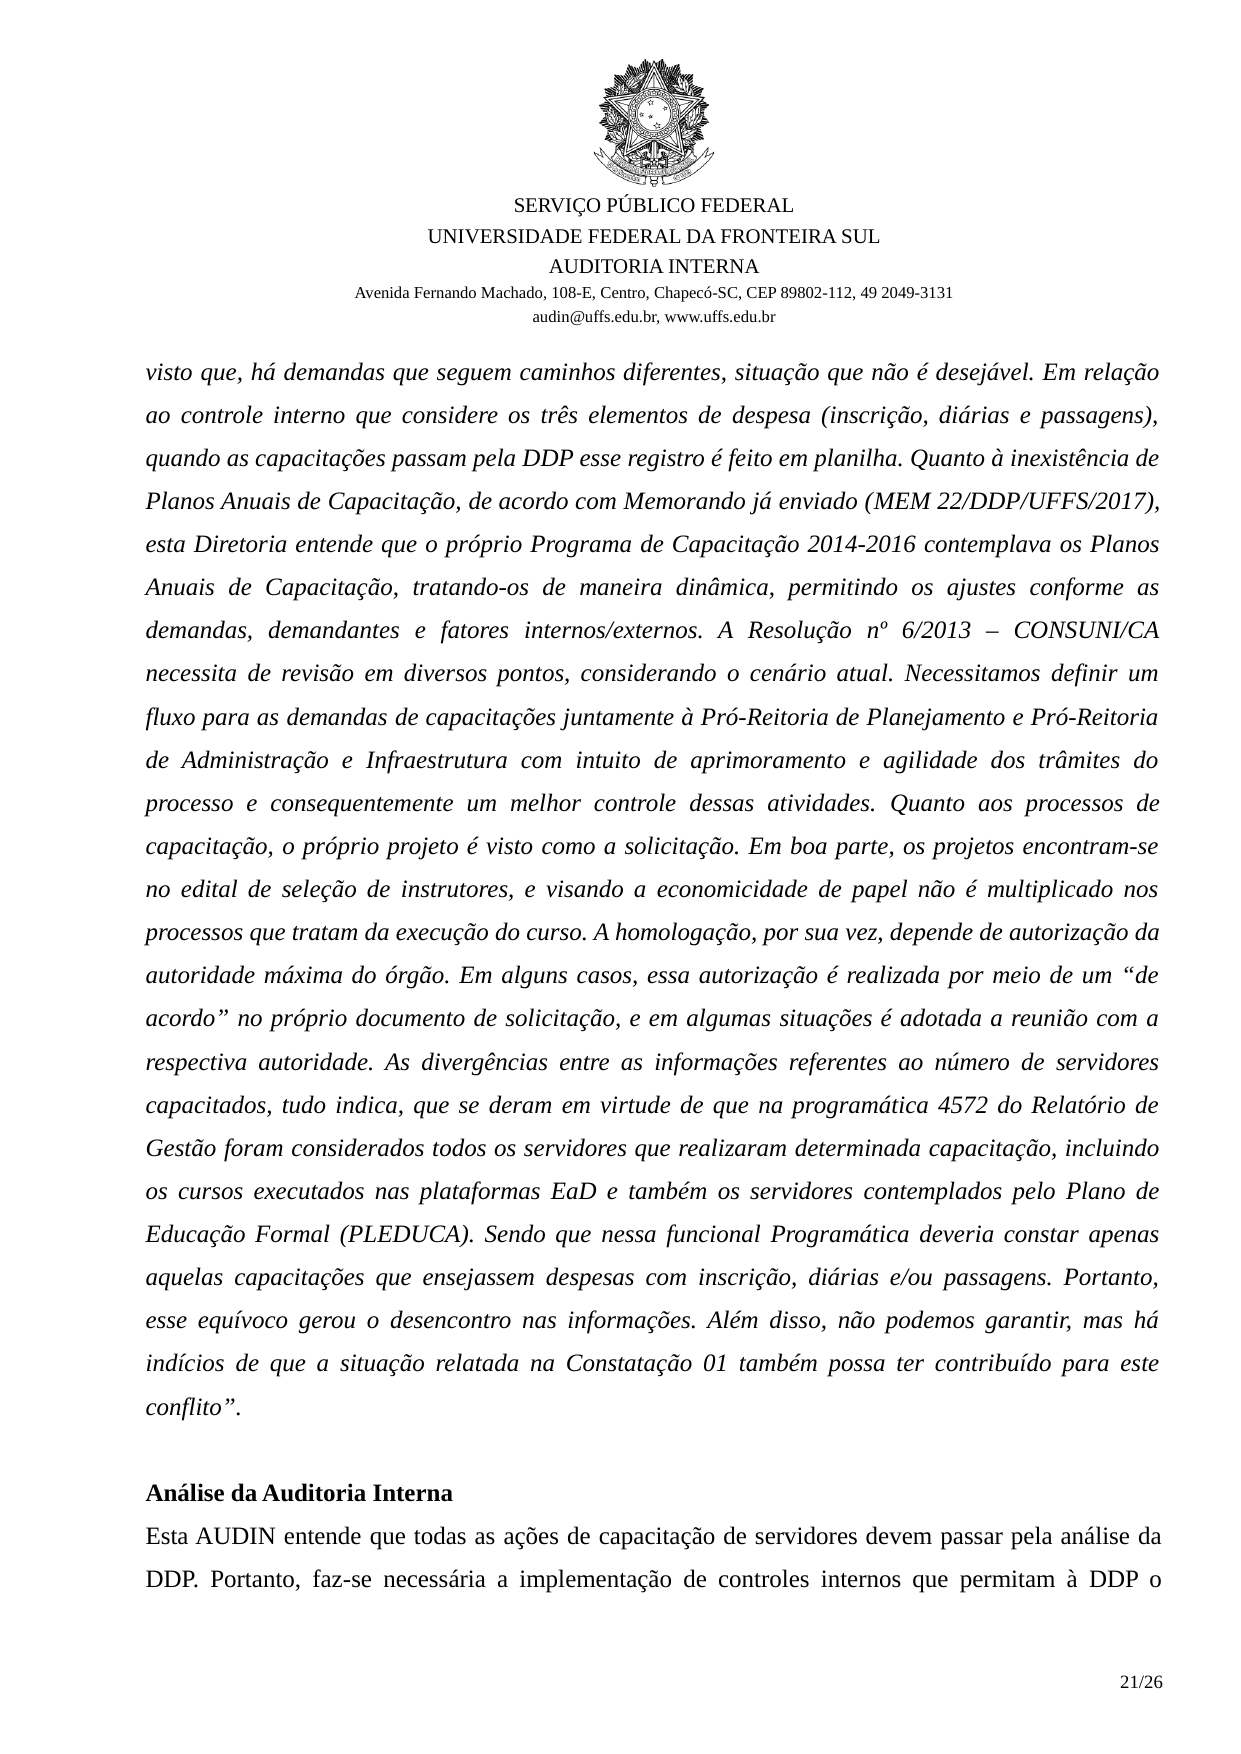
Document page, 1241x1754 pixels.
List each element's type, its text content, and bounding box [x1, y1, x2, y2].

text Análise da Auditoria Interna [145, 1478, 1162, 1507]
text visto que, há demandas que seguem caminhos diferentes, situação que não é desejável. Em relação ao controle interno que considere os três elementos de despesa (inscrição, diárias e passagens), quando as capacitações passam pela DDP esse registro é feito em planilha. Quanto à inexistência de Planos Anuais de Capacitação, de acordo com Memorando já enviado (MEM 22/ddp/UFFS/2017), esta Diretoria entende que o próprio Programa de Capacitação 2014-2016 contemplava os Planos Anuais de Capacitação, tratando-os de maneira dinâmica, permitindo os ajustes conforme as demandas, demandantes e fatores internos/externos. A Resolução nº 6/2013 – CONSUNI/CA necessita de revisão em diversos pontos, considerando o cenário atual. Necessitamos definir um fluxo para as demandas de capacitações juntamente à Pró-Reitoria de Planejamento e Pró-Reitoria de Administração e Infraestrutura com intuito de aprimoramento e agilidade dos trâmites do processo e consequentemente um melhor controle dessas atividades. Quanto aos processos de capacitação, o próprio projeto é visto como a solicitação. Em boa parte, os projetos encontram-se no edital de seleção de instrutores, e visando a economicidade de papel não é multiplicado nos processos que tratam da execução do curso. A homologação, por sua vez, depende de autorização da autoridade máxima do órgão. Em alguns casos, essa autorização é realizada por meio de um “de acordo” no próprio documento de solicitação, e em algumas situações é adotada a reunião com a respectiva autoridade. As divergências entre as informações referentes ao número de servidores capacitados, tudo indica, que se deram em virtude de que na programática 4572 do Relatório de Gestão foram considerados todos os servidores que realizaram determinada capacitação, incluindo os cursos executados nas plataformas EaD e também os servidores contemplados pelo Plano de Educação Formal (PLEDUCA). Sendo que nessa funcional Programática deveria constar apenas aquelas capacitações que ensejassem despesas com inscrição, diárias e/ou passagens. Portanto, esse equívoco gerou o desencontro nas informações. Além disso, não podemos garantir, mas há indícios de que a situação relatada na Constatação 01 também possa ter contribuído para este conflito”. [145, 357, 1162, 1420]
text Esta AUDIN entende que todas as ações de capacitação de servidores devem passar pela análise da DDP. Portanto, faz-se necessária a implementação de controles internos que permitam à DDP o [145, 1521, 1162, 1593]
